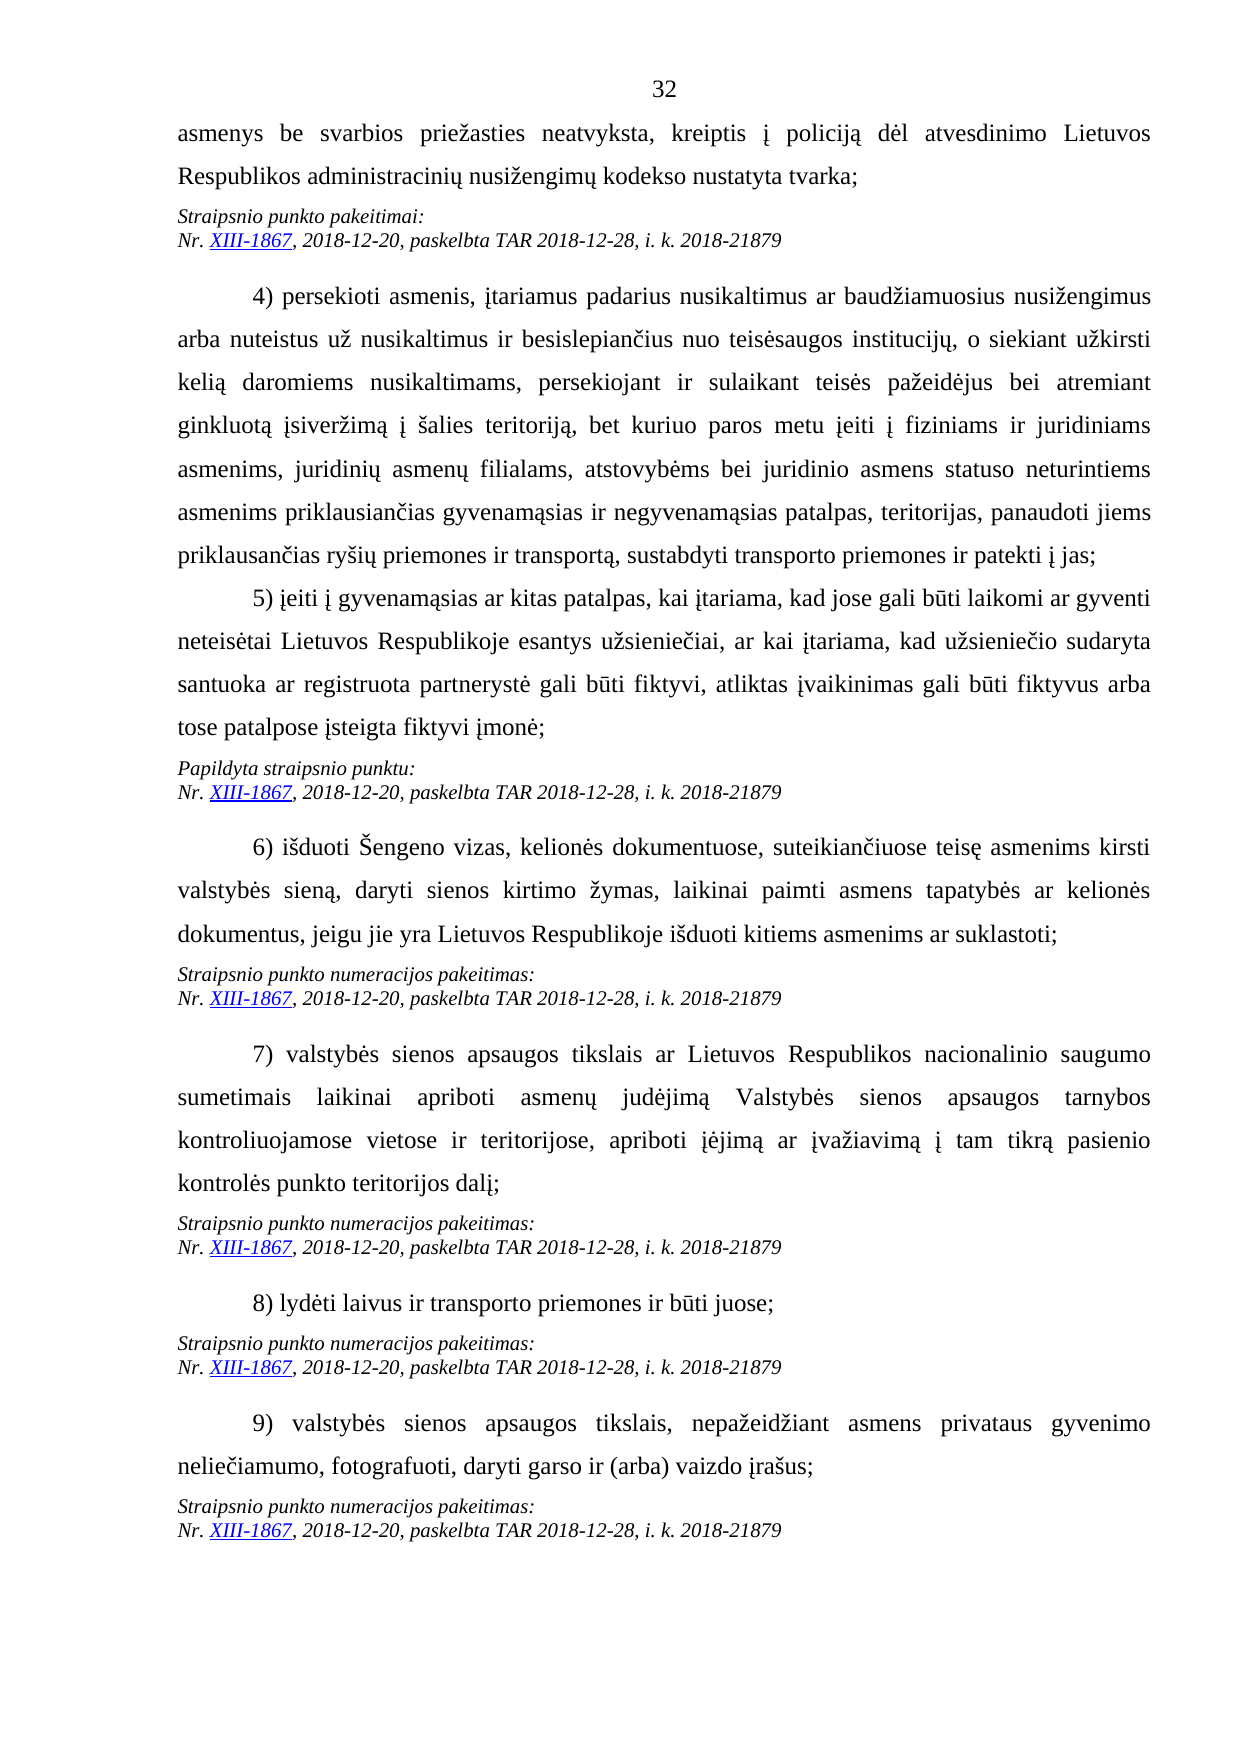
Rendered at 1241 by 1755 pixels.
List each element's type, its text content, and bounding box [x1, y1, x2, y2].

text Nr. XIII-1867, 2018-12-20, paskelbta TAR 2018-12-28, i. k. 2018-21879 [177, 780, 1152, 804]
text 5) įeiti į gyvenamąsias ar kitas patalpas, kai įtariama, kad jose gali būti laikomi ar gyventi neteisėtai Lietuvos Respublikoje esantys užsieniečiai, ar kai įtariama, kad užsieniečio sudaryta santuoka ar registruota partnerystė gali būti fiktyvi, atliktas įvaikinimas gali būti fiktyvus arba tose patalpose įsteigta fiktyvi įmonė; [177, 583, 1152, 741]
text Nr. XIII-1867, 2018-12-20, paskelbta TAR 2018-12-28, i. k. 2018-21879 [177, 1518, 1152, 1542]
text Nr. XIII-1867, 2018-12-20, paskelbta TAR 2018-12-28, i. k. 2018-21879 [177, 986, 1152, 1010]
text Straipsnio punkto numeracijos pakeitimas: [177, 1211, 1152, 1235]
text asmenys be svarbios priežasties neatvyksta, kreiptis į policiją dėl atvesdinimo Lietuvos Respublikos administracinių nusižengimų kodekso nustatyta tvarka; [177, 118, 1152, 190]
text Straipsnio punkto numeracijos pakeitimas: [177, 962, 1152, 986]
text Papildyta straipsnio punktu: [177, 756, 1152, 780]
text 9) valstybės sienos apsaugos tikslais, nepažeidžiant asmens privataus gyvenimo neliečiamumo, fotografuoti, daryti garso ir (arba) vaizdo įrašus; [177, 1408, 1152, 1480]
text Nr. XIII-1867, 2018-12-20, paskelbta TAR 2018-12-28, i. k. 2018-21879 [177, 228, 1152, 252]
text Nr. XIII-1867, 2018-12-20, paskelbta TAR 2018-12-28, i. k. 2018-21879 [177, 1235, 1152, 1259]
text 4) persekioti asmenis, įtariamus padarius nusikaltimus ar baudžiamuosius nusižengimus arba nuteistus už nusikaltimus ir besislepiančius nuo teisėsaugos institucijų, o siekiant užkirsti kelią daromiems nusikaltimams, persekiojant ir sulaikant teisės pažeidėjus bei atremiant ginkluotą įsiveržimą į šalies teritoriją, bet kuriuo paros metu įeiti į fiziniams ir juridiniams asmenims, juridinių asmenų filialams, atstovybėms bei juridinio asmens statuso neturintiems asmenims priklausiančias gyvenamąsias ir negyvenamąsias patalpas, teritorijas, panaudoti jiems priklausančias ryšių priemones ir transportą, sustabdyti transporto priemones ir patekti į jas; [177, 281, 1152, 569]
text 7) valstybės sienos apsaugos tikslais ar Lietuvos Respublikos nacionalinio saugumo sumetimais laikinai apriboti asmenų judėjimą Valstybės sienos apsaugos tarnybos kontroliuojamose vietose ir teritorijose, apriboti įėjimą ar įvažiavimą į tam tikrą pasienio kontrolės punkto teritorijos dalį; [177, 1039, 1152, 1197]
text Nr. XIII-1867, 2018-12-20, paskelbta TAR 2018-12-28, i. k. 2018-21879 [177, 1355, 1152, 1379]
text Straipsnio punkto pakeitimai: [177, 204, 1152, 228]
text 6) išduoti Šengeno vizas, kelionės dokumentuose, suteikiančiuose teisę asmenims kirsti valstybės sieną, daryti sienos kirtimo žymas, laikinai paimti asmens tapatybės ar kelionės dokumentus, jeigu jie yra Lietuvos Respublikoje išduoti kitiems asmenims ar suklastoti; [177, 832, 1152, 947]
text Straipsnio punkto numeracijos pakeitimas: [177, 1331, 1152, 1355]
text Straipsnio punkto numeracijos pakeitimas: [177, 1494, 1152, 1518]
text 8) lydėti laivus ir transporto priemones ir būti juose; [177, 1288, 1152, 1317]
